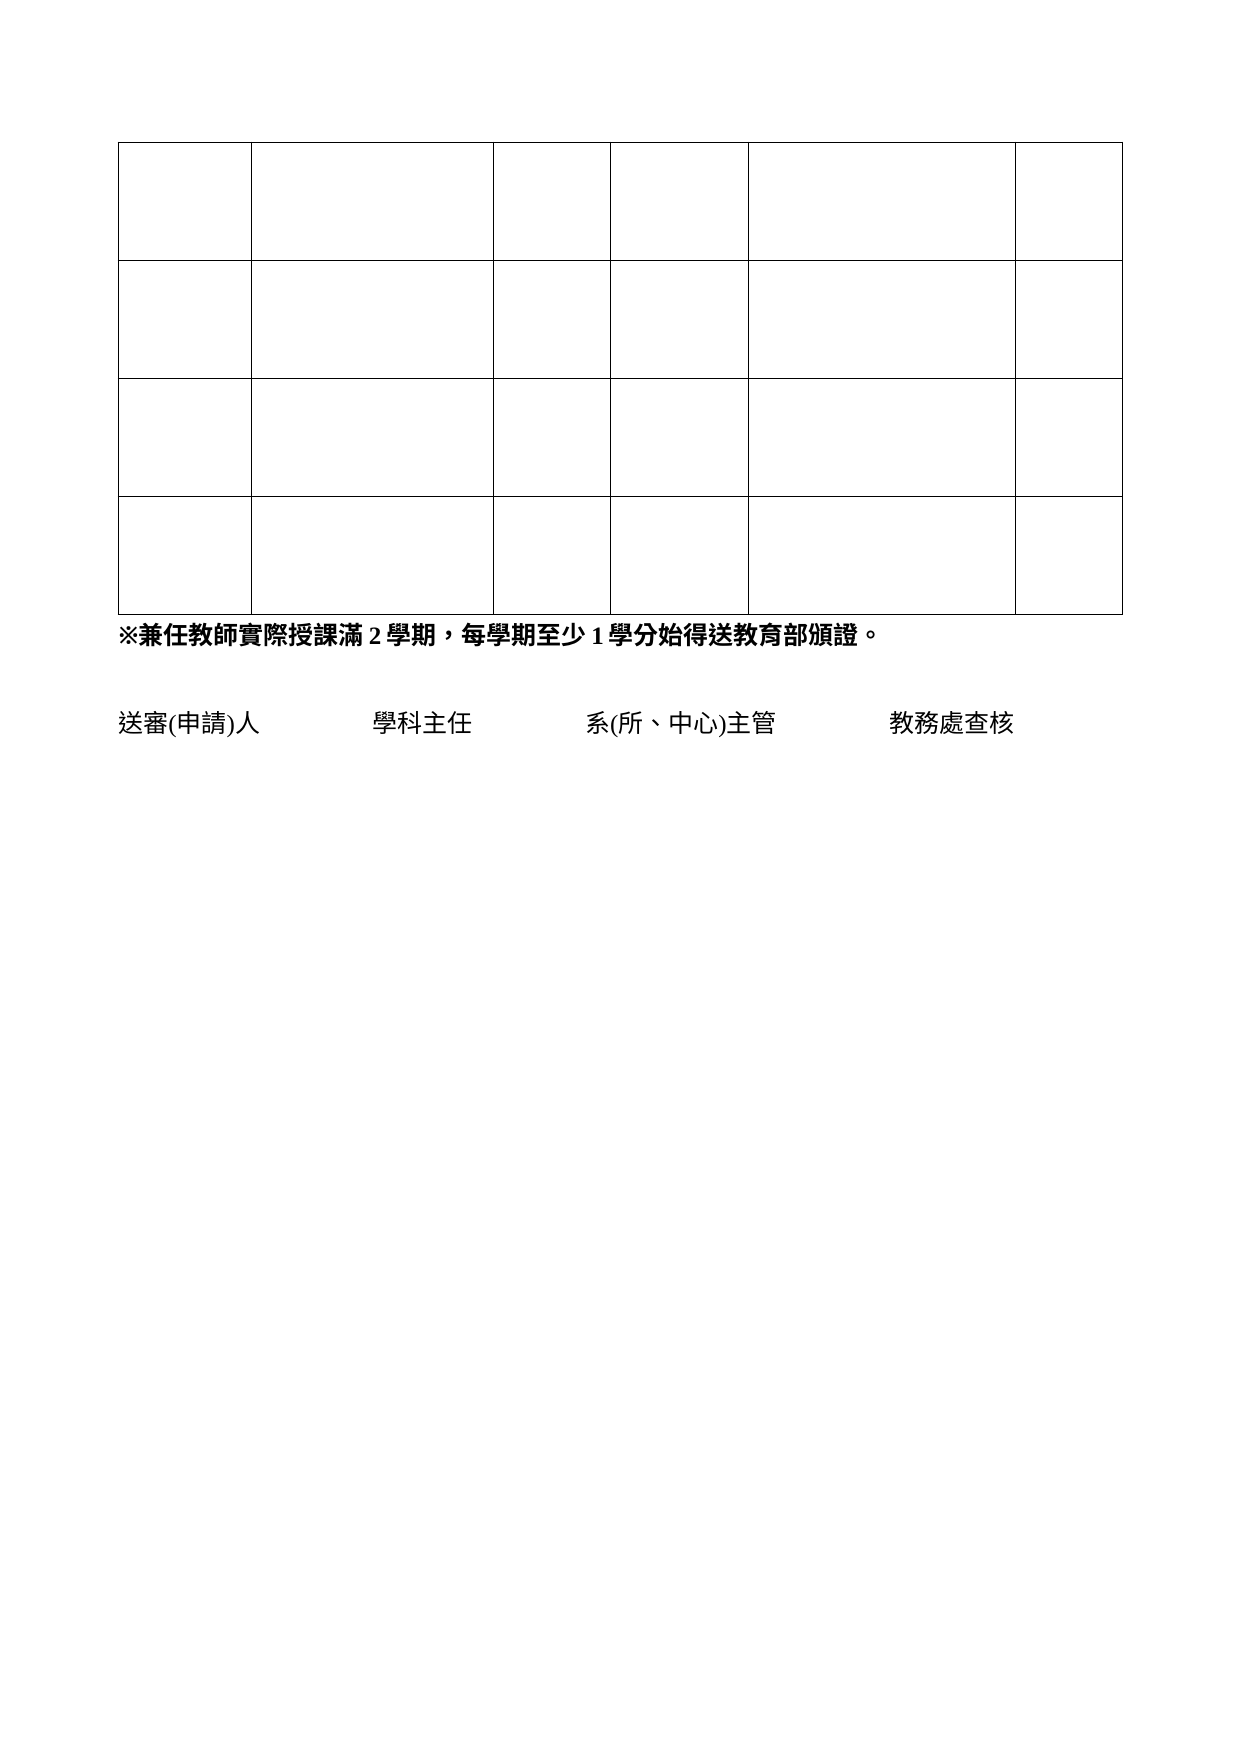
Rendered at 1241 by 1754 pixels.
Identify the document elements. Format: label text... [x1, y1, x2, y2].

table_cell [252, 143, 493, 260]
table_cell [252, 497, 493, 614]
table_cell [252, 379, 493, 496]
table_cell [1016, 497, 1122, 614]
table_cell [494, 261, 610, 378]
text 送審(申請)人 學科主任 系(所、中心)主管 教務處查核 [118, 680, 1122, 743]
table_cell [252, 261, 493, 378]
table_cell [119, 379, 251, 496]
table_cell [611, 497, 748, 614]
table_cell [749, 379, 1015, 496]
table_cell [611, 261, 748, 378]
table_cell [494, 497, 610, 614]
table_cell [119, 261, 251, 378]
table_cell [494, 143, 610, 260]
table_cell [1016, 379, 1122, 496]
table_cell [611, 379, 748, 496]
table_cell [1016, 143, 1122, 260]
table_cell [119, 143, 251, 260]
table_cell [749, 261, 1015, 378]
table_cell [749, 497, 1015, 614]
table_cell [119, 497, 251, 614]
table_cell [1016, 261, 1122, 378]
table_cell [611, 143, 748, 260]
text ※兼任教師實際授課滿2學期，每學期至少1學分始得送教育部頒證。 [118, 615, 1122, 651]
table_cell [494, 379, 610, 496]
table_cell [749, 143, 1015, 260]
